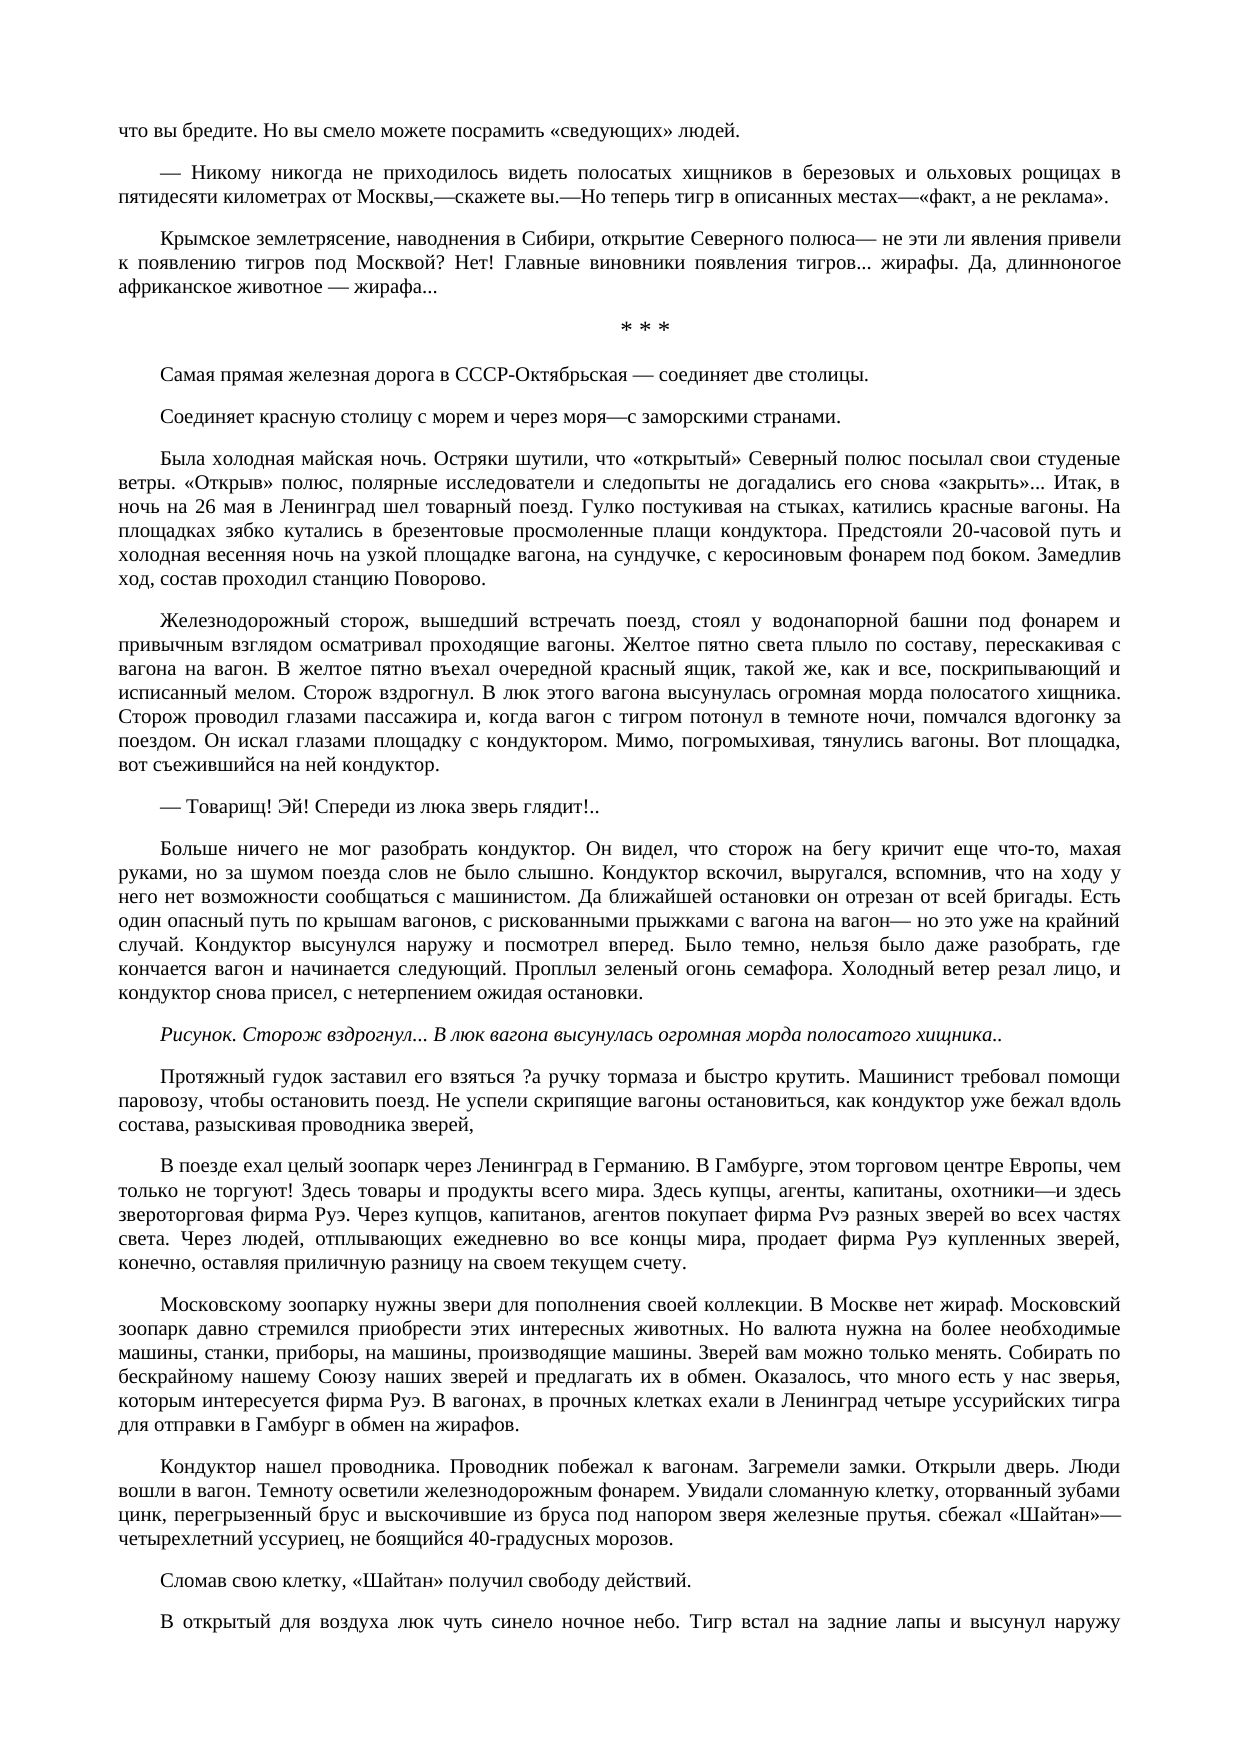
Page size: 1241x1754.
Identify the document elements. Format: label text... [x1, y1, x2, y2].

text Больше ничего не мог разобрать кондуктор. Он видел, что сторож на бегу кричит еще что-то, махая руками, но за шумом поезда слов не было слышно. Кондуктор вскочил, выругался, вспомнив, что на ходу у него нет возможности сообщаться с машинистом. Да ближайшей остановки он отрезан от всей бригады. Есть один опасный путь по крышам вагонов, с рискованными прыжками с вагона на вагон— но это уже на крайний случай. Кондуктор высунулся наружу и посмотрел вперед. Было темно, нельзя было даже разобрать, где кончается вагон и начинается следующий. Проплыл зеленый огонь семафора. Холодный ветер резал лицо, и кондуктор снова присел, с нетерпением ожидая остановки. [118, 836, 1122, 1004]
text Сломав свою клетку, «Шайтан» получил свободу действий. [118, 1567, 1122, 1592]
text Крымское землетрясение, наводнения в Сибири, открытие Северного полюса— не эти ли явления привели к появлению тигров под Москвой? Нет! Главные виновники появления тигров... жирафы. Да, длинноногое африканское животное — жирафа... [118, 226, 1122, 298]
text Железнодорожный сторож, вышедший встречать поезд, стоял у водонапорной башни под фонарем и привычным взглядом осматривал проходящие вагоны. Желтое пятно света плыло по составу, перескакивая с вагона на вагон. В желтое пятно въехал очередной красный ящик, такой же, как и все, поскрипывающий и исписанный мелом. Сторож вздрогнул. В люк этого вагона высунулась огромная морда полосатого хищника. Сторож проводил глазами пассажира и, когда вагон с тигром потонул в темноте ночи, помчался вдогонку за поездом. Он искал глазами площадку с кондуктором. Мимо, погромыхивая, тянулись вагоны. Вот площадка, вот съежившийся на ней кондуктор. [118, 608, 1122, 776]
text В открытый для воздуха люк чуть синело ночное небо. Тигр встал на задние лапы и высунул наружу [118, 1609, 1122, 1633]
text * * * [118, 316, 1122, 344]
text Кондуктор нашел проводника. Проводник побежал к вагонам. Загремели замки. Открыли дверь. Люди вошли в вагон. Темноту осветили железнодорожным фонарем. Увидали сломанную клетку, оторванный зубами цинк, перегрызенный брус и выскочившие из бруса под напором зверя железные прутья. сбежал «Шайтан»—четырехлетний уссуриец, не боящийся 40-градусных морозов. [118, 1453, 1122, 1550]
text — Товарищ! Эй! Спереди из люка зверь глядит!.. [118, 794, 1122, 818]
text Протяжный гудок заставил его взяться ?а ручку тормаза и быстро крутить. Машинист требовал помощи паровозу, чтобы остановить поезд. Не успели скрипящие вагоны остановиться, как кондуктор уже бежал вдоль состава, разыскивая проводника зверей, [118, 1063, 1122, 1136]
text Была холодная майская ночь. Остряки шутили, что «открытый» Северный полюс посылал свои студеные ветры. «Открыв» полюс, полярные исследователи и следопыты не догадались его снова «закрыть»... Итак, в ночь на 26 мая в Ленинград шел товарный поезд. Гулко постукивая на стыках, катились красные вагоны. На площадках зябко кутались в брезентовые просмоленные плащи кондуктора. Предстояли 20-часовой путь и холодная весенняя ночь на узкой площадке вагона, на сундучке, с керосиновым фонарем под боком. Замедлив ход, состав проходил станцию Поворово. [118, 446, 1122, 590]
text В поезде ехал целый зоопарк через Ленинград в Германию. В Гамбурге, этом торговом центре Европы, чем только не торгуют! Здесь товары и продукты всего мира. Здесь купцы, агенты, капитаны, охотники—и здесь звероторговая фирма Руэ. Через купцов, капитанов, агентов покупает фирма Pvэ разных зверей во всех частях света. Через людей, отплывающих ежедневно во все концы мира, продает фирма Руэ купленных зверей, конечно, оставляя приличную разницу на своем текущем счету. [118, 1153, 1122, 1274]
text Самая прямая железная дорога в СССР-Октябрьская — соединяет две столицы. [118, 362, 1122, 386]
text что вы бредите. Но вы смело можете посрамить «сведующих» людей. [118, 118, 1122, 142]
text Рисунок. Сторож вздрогнул... В люк вагона высунулась огромная морда полосатого хищника.. [118, 1022, 1122, 1046]
text — Никому никогда не приходилось видеть полосатых хищников в березовых и ольховых рощицах в пятидесяти километрах от Москвы,—скажете вы.—Но теперь тигр в описанных местах—«факт, а не реклама». [118, 160, 1122, 208]
text Московскому зоопарку нужны звери для пополнения своей коллекции. В Москве нет жираф. Московский зоопарк давно стремился приобрести этих интересных животных. Но валюта нужна на более необходимые машины, станки, приборы, на машины, производящие машины. Зверей вам можно только менять. Собирать по бескрайному нашему Союзу наших зверей и предлагать их в обмен. Оказалось, что много есть у нас зверья, которым интересуется фирма Руэ. В вагонах, в прочных клетках ехали в Ленинград четыре уссурийских тигра для отправки в Гамбург в обмен на жирафов. [118, 1291, 1122, 1436]
text Соединяет красную столицу с морем и через моря—с заморскими странами. [118, 404, 1122, 428]
